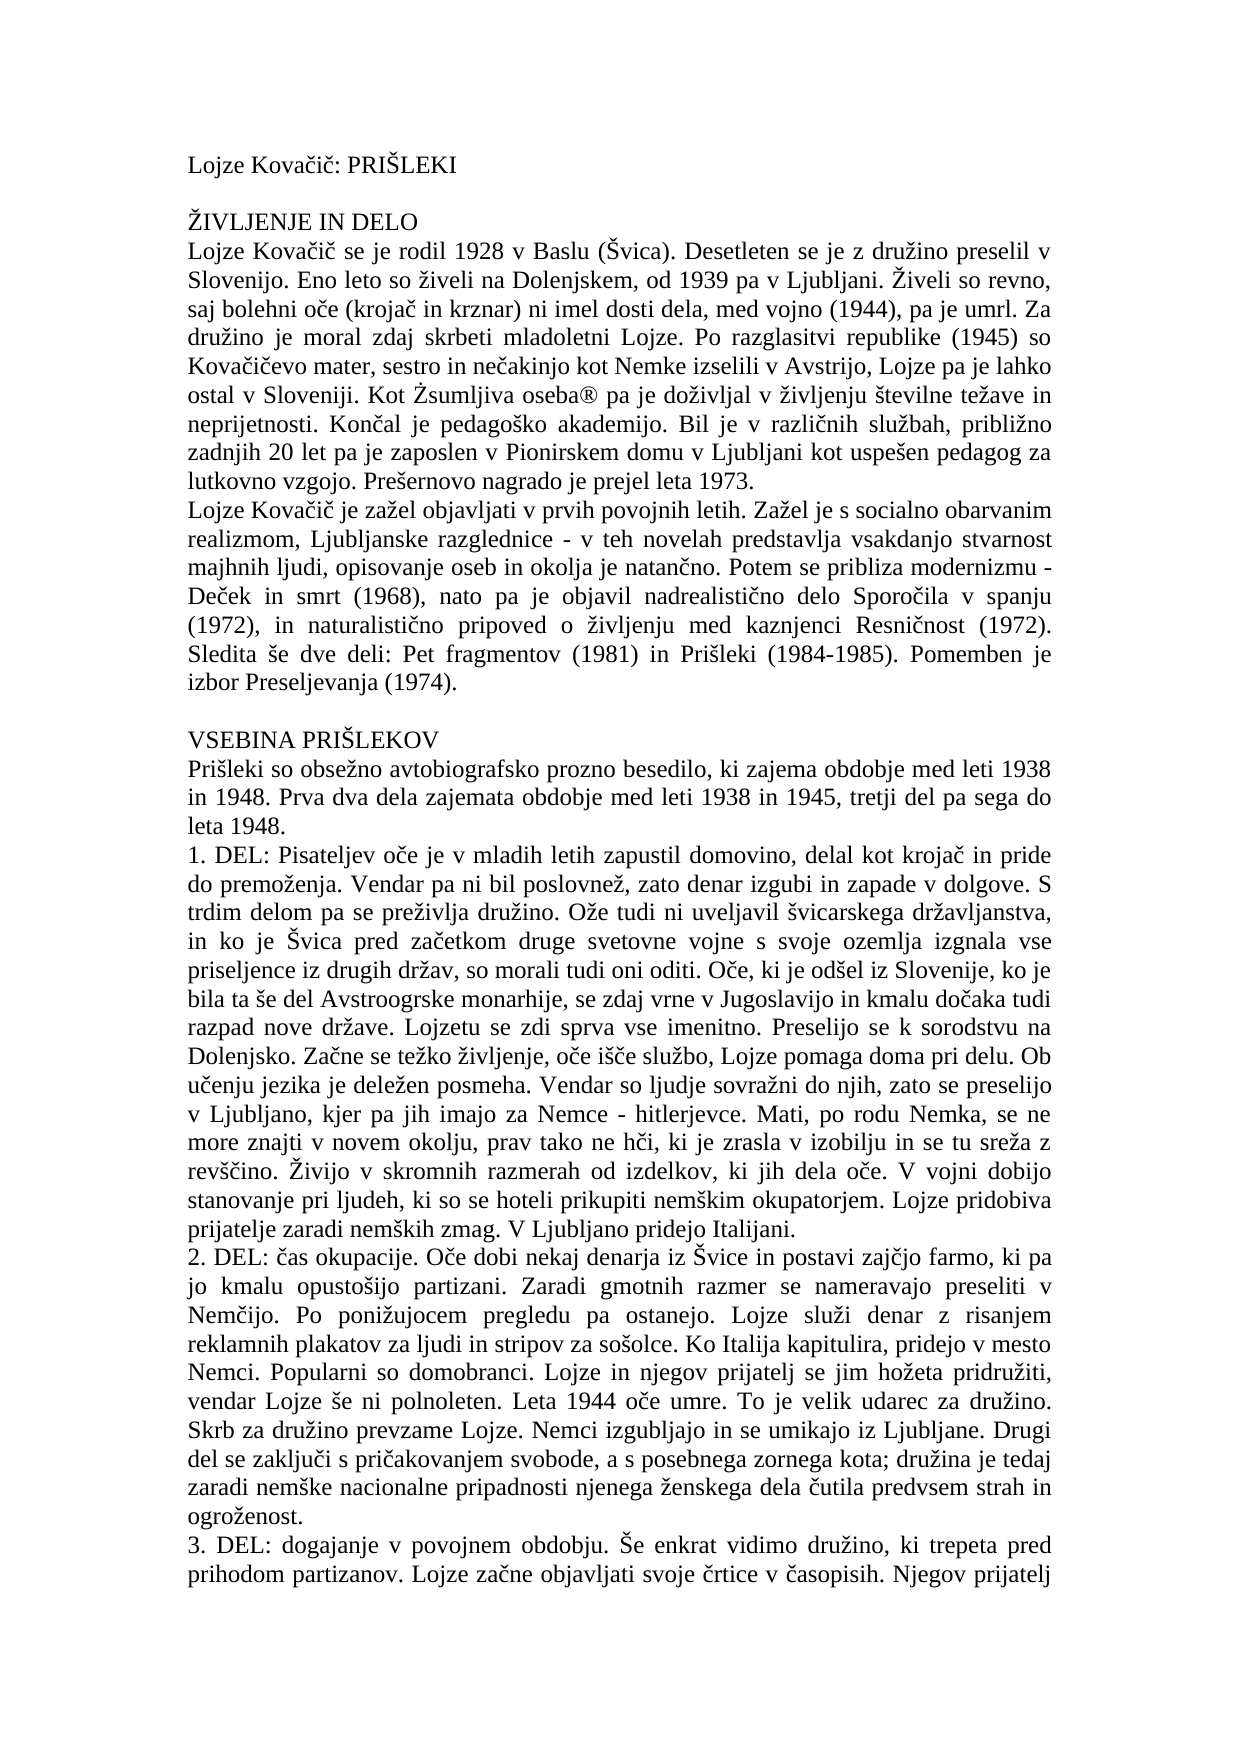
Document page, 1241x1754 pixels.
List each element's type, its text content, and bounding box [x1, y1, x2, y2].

text ŽIVLJENJE IN DELO [187, 207, 1053, 236]
text 3. DEL: dogajanje v povojnem obdobju. Še enkrat vidimo družino, ki trepeta pred prihodom partizanov. Lojze začne objavljati svoje črtice v časopisih. Njegov prijatelj [187, 1530, 1053, 1587]
text Prišleki so obsežno avtobiografsko prozno besedilo, ki zajema obdobje med leti 1938 in 1948. Prva dva dela zajemata obdobje med leti 1938 in 1945, tretji del pa sega do leta 1948. [187, 754, 1053, 840]
text Lojze Kovačič je zažel objavljati v prvih povojnih letih. Zažel je s socialno obarvanim realizmom, Ljubljanske razglednice - v teh novelah predstavlja vsakdanjo stvarnost majhnih ljudi, opisovanje oseb in okolja je natančno. Potem se pribliza modernizmu - Deček in smrt (1968), nato pa je objavil nadrealistično delo Sporočila v spanju (1972), in naturalistično pripoved o življenju med kaznjenci Resničnost (1972). Sledita še dve deli: Pet fragmentov (1981) in Prišleki (1984-1985). Pomemben je izbor Preseljevanja (1974). [187, 495, 1053, 696]
text Lojze Kovačič se je rodil 1928 v Baslu (Švica). Desetleten se je z družino preselil v Slovenijo. Eno leto so živeli na Dolenjskem, od 1939 pa v Ljubljani. Živeli so revno, saj bolehni oče (krojač in krznar) ni imel dosti dela, med vojno (1944), pa je umrl. Za družino je moral zdaj skrbeti mladoletni Lojze. Po razglasitvi republike (1945) so Kovačičevo mater, sestro in nečakinjo kot Nemke izselili v Avstrijo, Lojze pa je lahko ostal v Sloveniji. Kot Żsumljiva oseba® pa je doživljal v življenju številne težave in neprijetnosti. Končal je pedagoško akademijo. Bil je v različnih službah, približno zadnjih 20 let pa je zaposlen v Pionirskem domu v Ljubljani kot uspešen pedagog za lutkovno vzgojo. Prešernovo nagrado je prejel leta 1973. [187, 236, 1053, 495]
text VSEBINA PRIŠLEKOV [187, 725, 1053, 754]
text 2. DEL: čas okupacije. Oče dobi nekaj denarja iz Švice in postavi zajčjo farmo, ki pa jo kmalu opustošijo partizani. Zaradi gmotnih razmer se nameravajo preseliti v Nemčijo. Po ponižujocem pregledu pa ostanejo. Lojze služi denar z risanjem reklamnih plakatov za ljudi in stripov za sošolce. Ko Italija kapitulira, pridejo v mesto Nemci. Popularni so domobranci. Lojze in njegov prijatelj se jim hožeta pridružiti, vendar Lojze še ni polnoleten. Leta 1944 oče umre. To je velik udarec za družino. Skrb za družino prevzame Lojze. Nemci izgubljajo in se umikajo iz Ljubljane. Drugi del se zaključi s pričakovanjem svobode, a s posebnega zornega kota; družina je tedaj zaradi nemške nacionalne pripadnosti njenega ženskega dela čutila predvsem strah in ogroženost. [187, 1242, 1053, 1530]
text Lojze Kovačič: PRIŠLEKI [187, 150, 1053, 179]
text 1. DEL: Pisateljev oče je v mladih letih zapustil domovino, delal kot krojač in pride do premoženja. Vendar pa ni bil poslovnež, zato denar izgubi in zapade v dolgove. S trdim delom pa se preživlja družino. Ože tudi ni uveljavil švicarskega državljanstva, in ko je Švica pred začetkom druge svetovne vojne s svoje ozemlja izgnala vse priseljence iz drugih držav, so morali tudi oni oditi. Oče, ki je odšel iz Slovenije, ko je bila ta še del Avstroogrske monarhije, se zdaj vrne v Jugoslavijo in kmalu dočaka tudi razpad nove države. Lojzetu se zdi sprva vse imenitno. Preselijo se k sorodstvu na Dolenjsko. Začne se težko življenje, oče išče službo, Lojze pomaga doma pri delu. Ob učenju jezika je deležen posmeha. Vendar so ljudje sovražni do njih, zato se preselijo v Ljubljano, kjer pa jih imajo za Nemce - hitlerjevce. Mati, po rodu Nemka, se ne more znajti v novem okolju, prav tako ne hči, ki je zrasla v izobilju in se tu sreža z revščino. Živijo v skromnih razmerah od izdelkov, ki jih dela oče. V vojni dobijo stanovanje pri ljudeh, ki so se hoteli prikupiti nemškim okupatorjem. Lojze pridobiva prijatelje zaradi nemških zmag. V Ljubljano pridejo Italijani. [187, 840, 1053, 1242]
